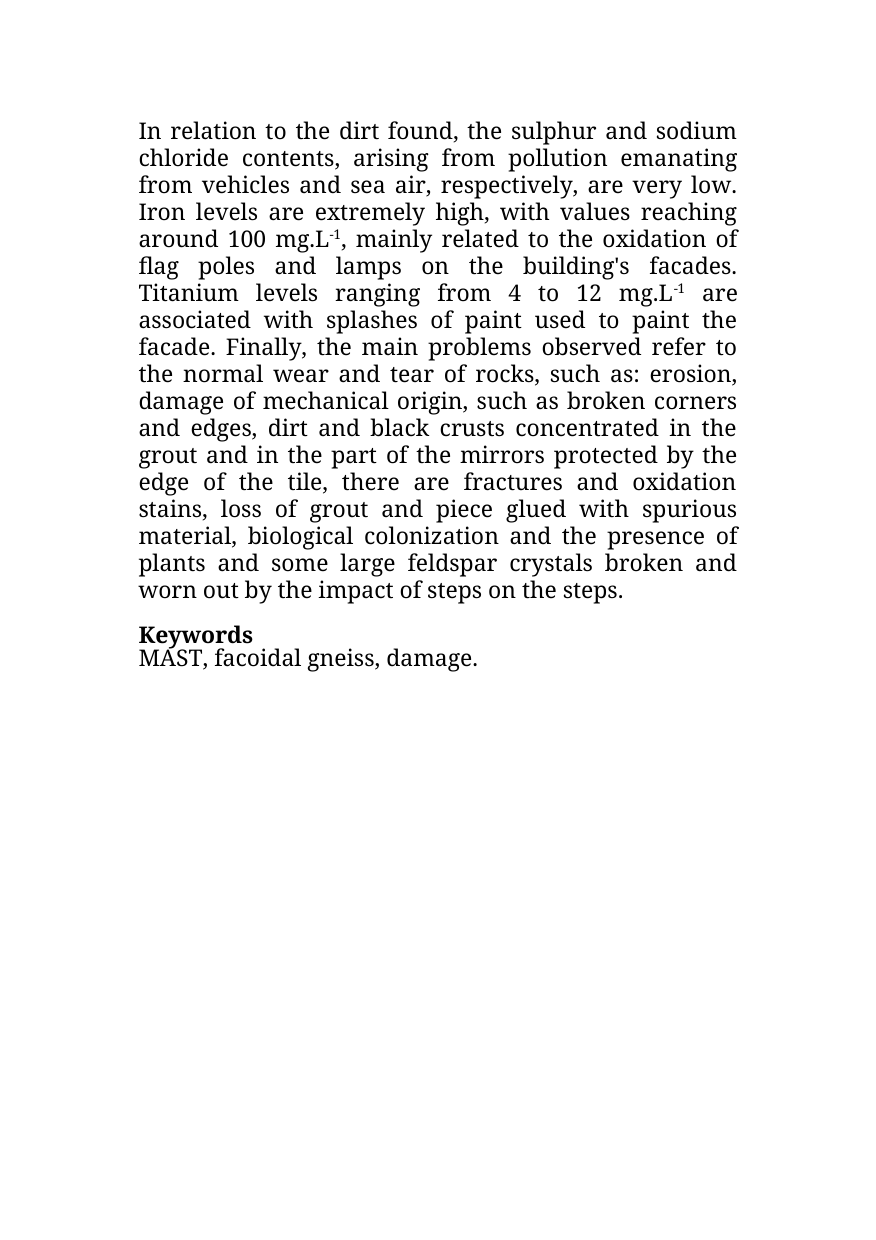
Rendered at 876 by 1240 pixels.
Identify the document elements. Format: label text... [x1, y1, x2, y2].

text MAST, facoidal gneiss, damage. [138, 648, 738, 671]
text In relation to the dirt found, the sulphur and sodium chloride contents, arising from pollution emanating from vehicles and sea air, respectively, are very low. Iron levels are extremely high, with values reaching around 100 mg.L-1, mainly related to the oxidation of flag poles and lamps on the building's facades. Titanium levels ranging from 4 to 12 mg.L-1 are associated with splashes of paint used to paint the facade. Finally, the main problems observed refer to the normal wear and tear of rocks, such as: erosion, damage of mechanical origin, such as broken corners and edges, dirt and black crusts concentrated in the grout and in the part of the mirrors protected by the edge of the tile, there are fractures and oxidation stains, loss of grout and piece glued with spurious material, biological colonization and the presence of plants and some large feldspar crystals broken and worn out by the impact of steps on the steps. [138, 118, 738, 604]
text Keywords [138, 626, 738, 648]
